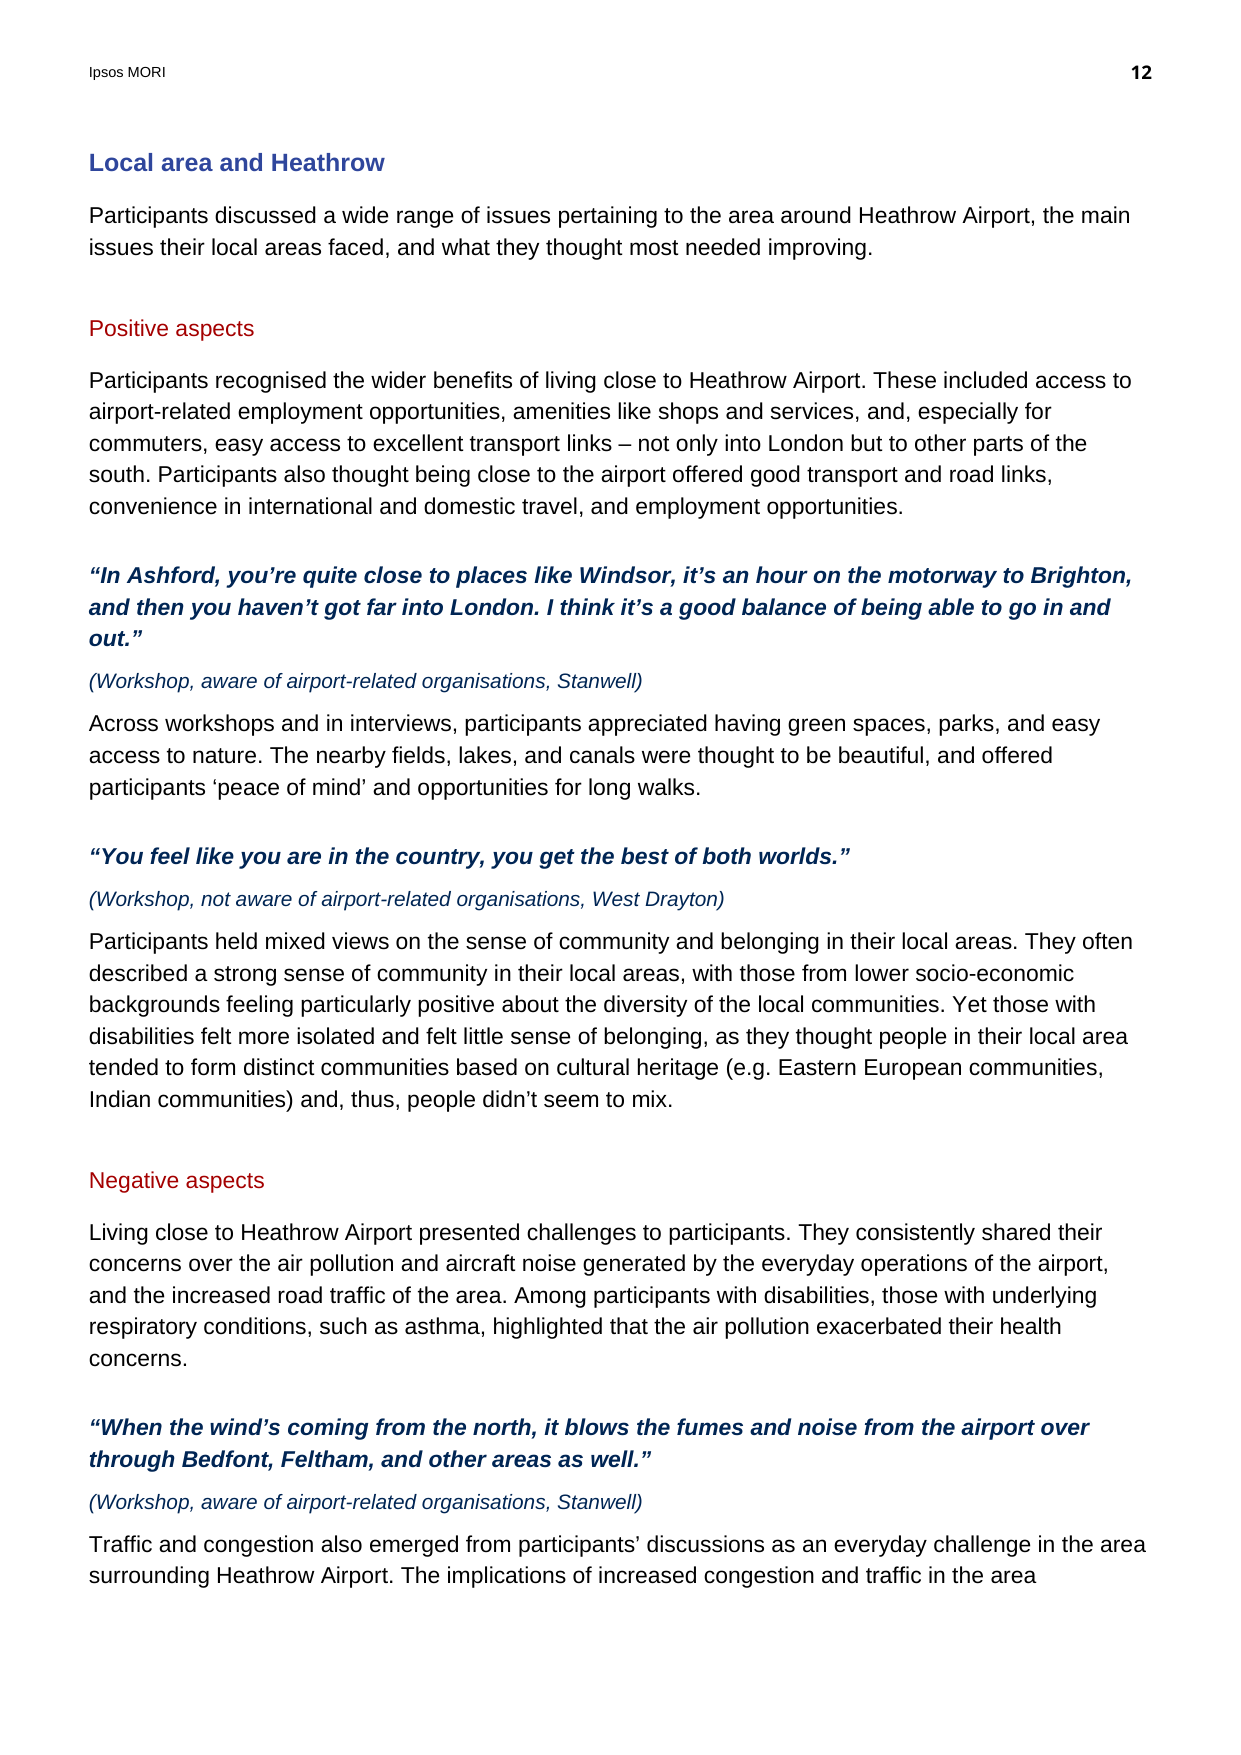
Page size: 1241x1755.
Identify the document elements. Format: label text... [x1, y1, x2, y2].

text Across workshops and in interviews, participants appreciated having green spaces, parks, and easy access to nature. The nearby fields, lakes, and canals were thought to be beautiful, and offered participants ‘peace of mind’ and opportunities for long walks. [89, 710, 1152, 800]
text “In Ashford, you’re quite close to places like Windsor, it’s an hour on the motorway to Brighton, and then you haven’t got far into London. I think it’s a good balance of being able to go in and out.” [89, 562, 1152, 651]
list Living close to Heathrow Airport presented challenges to participants. They consistently shared their concerns over the air pollution and aircraft noise generated by the everyday operations of the airport, and the increased road traffic of the area. Among participants with disabilities, those with underlying respiratory conditions, such as asthma, highlighted that the air pollution exacerbated their health concerns. [89, 1219, 1152, 1371]
list Traffic and congestion also emerged from participants’ discussions as an everyday challenge in the area surrounding Heathrow Airport. The implications of increased congestion and traffic in the area [89, 1531, 1152, 1589]
subtitle Local area and Heathrow [89, 148, 1152, 177]
subtitle Negative aspects [89, 1167, 1152, 1194]
text Participants held mixed views on the sense of community and belonging in their local areas. They often described a strong sense of community in their local areas, with those from lower socio-economic backgrounds feeling particularly positive about the diversity of the local communities. Yet those with disabilities felt more isolated and felt little sense of belonging, as they thought people in their local area tended to form distinct communities based on cultural heritage (e.g. Eastern European communities, Indian communities) and, thus, people didn’t seem to mix. [89, 928, 1152, 1112]
text Participants recognised the wider benefits of living close to Heathrow Airport. These included access to airport-related employment opportunities, amenities like shops and services, and, especially for commuters, easy access to excellent transport links – not only into London but to other parts of the south. Participants also thought being close to the airport offered good transport and road links, convenience in international and domestic travel, and employment opportunities. [89, 367, 1152, 519]
text “When the wind’s coming from the north, it blows the fumes and noise from the airport over through Bedfont, Feltham, and other areas as well.” [89, 1414, 1152, 1472]
subtitle Positive aspects [89, 315, 1152, 342]
text (Workshop, aware of airport-related organisations, Stanwell) [89, 1489, 1152, 1513]
text “You feel like you are in the country, you get the best of both worlds.” [89, 843, 1152, 869]
text (Workshop, not aware of airport-related organisations, West Drayton) [89, 887, 1152, 911]
text (Workshop, aware of airport-related organisations, Stanwell) [89, 669, 1152, 693]
list Participants discussed a wide range of issues pertaining to the area around Heathrow Airport, the main issues their local areas faced, and what they thought most needed improving. [89, 202, 1152, 260]
